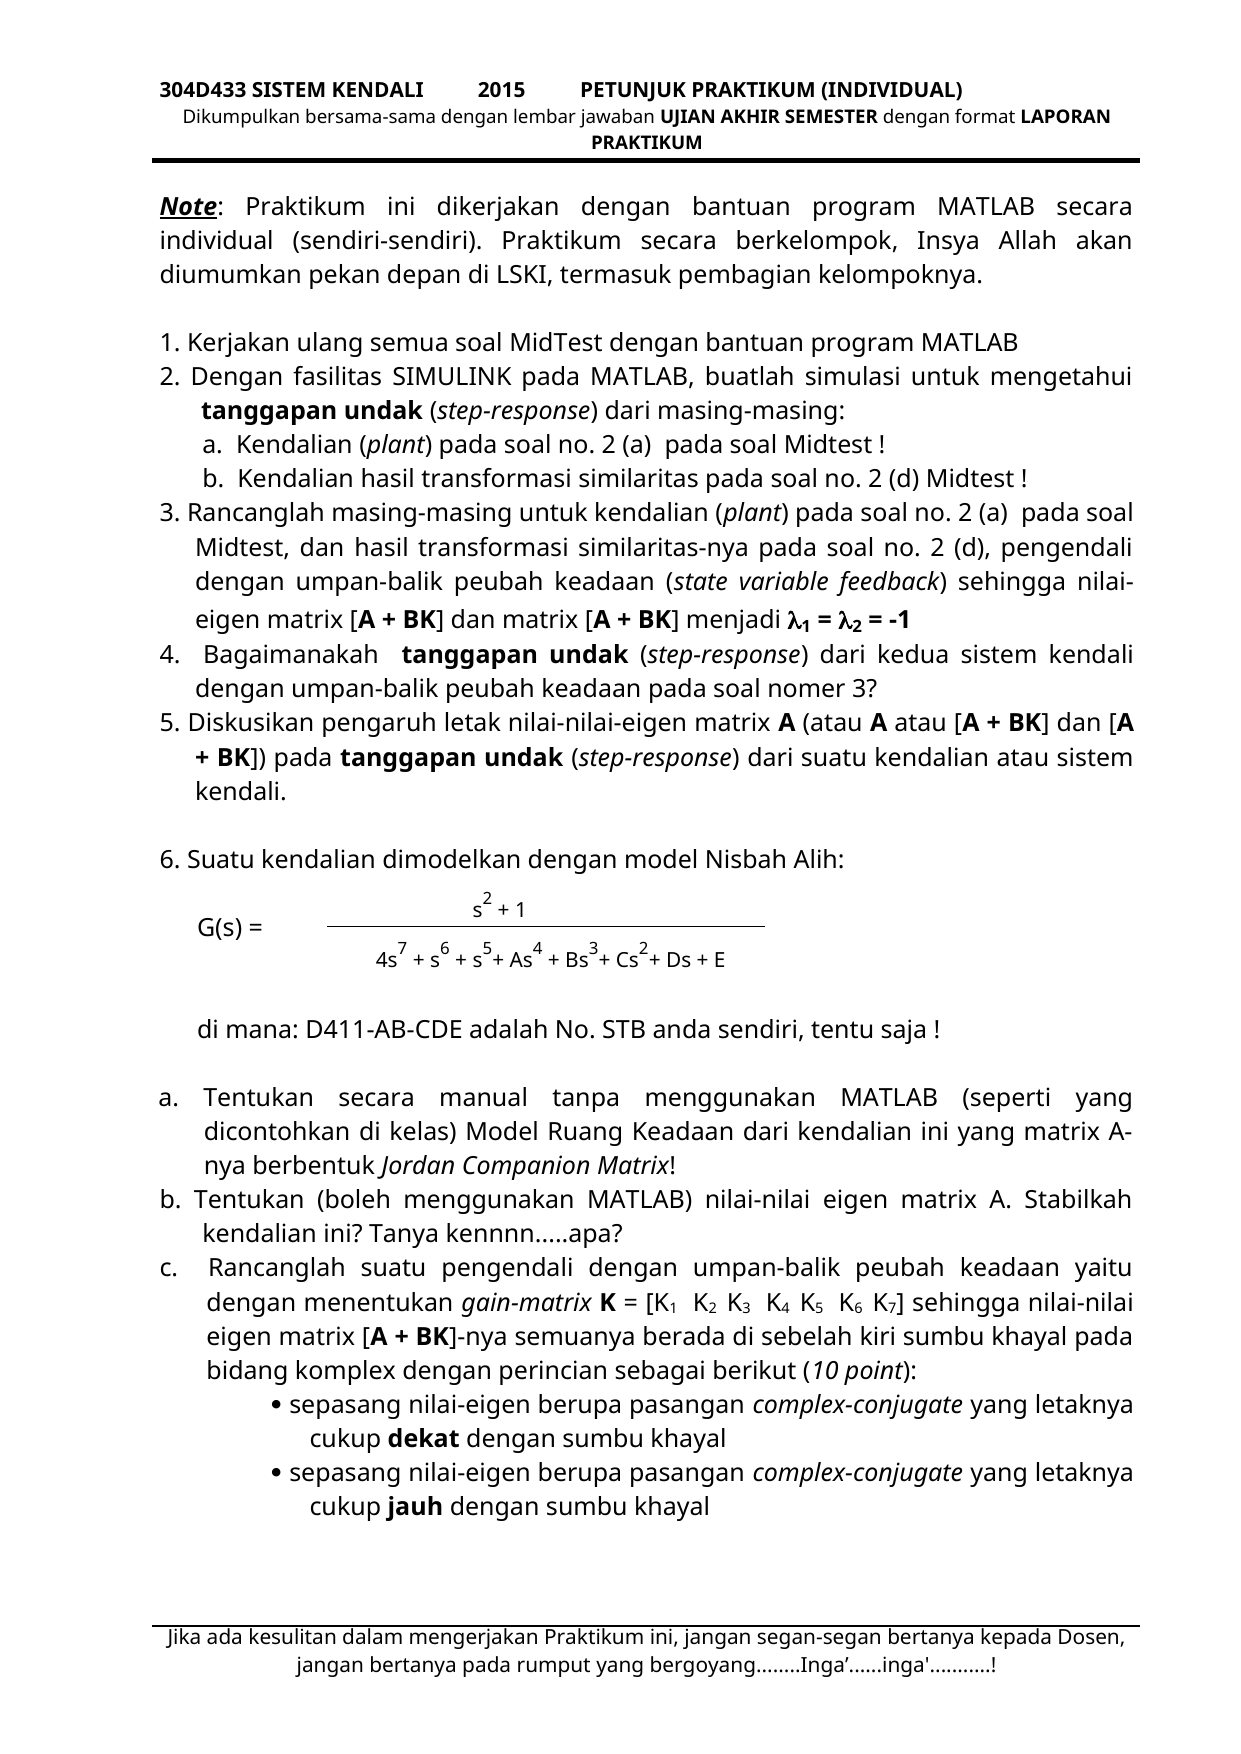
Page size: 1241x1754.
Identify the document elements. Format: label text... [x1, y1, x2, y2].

text c. Rancanglah suatu pengendali dengan umpan-balik peubah keadaan yaitu dengan menentukan gain-matrix K = [K1 K2 K3 K4 K5 K6 K7] sehingga nilai-nilai eigen matrix [A + BK]-nya semuanya berada di sebelah kiri sumbu khayal pada bidang komplex dengan perincian sebagai berikut (10 point): [159, 1250, 1134, 1386]
text b. Kendalian hasil transformasi similaritas pada soal no. 2 (d) Midtest ! [202, 461, 1134, 495]
text a. Kendalian (plant) pada soal no. 2 (a) pada soal Midtest ! [202, 427, 1134, 461]
text 3. Rancanglah masing-masing untuk kendalian (plant) pada soal no. 2 (a) pada soal Midtest, dan hasil transformasi similaritas-nya pada soal no. 2 (d), pengendali dengan umpan-balik peubah keadaan (state variable feedback) sehingga nilai-eigen matrix [A + BK] dan matrix [A + BK] menjadi l1 = l2 = -1 [159, 495, 1134, 637]
list 6. Suatu kendalian dimodelkan dengan model Nisbah Alih: [159, 841, 1134, 875]
text 5. Diskusikan pengaruh letak nilai-nilai-eigen matrix A (atau A atau [A + BK] dan [A + BK]) pada tanggapan undak (step-response) dari suatu kendalian atau sistem kendali. [159, 705, 1134, 807]
text Note: Praktikum ini dikerjakan dengan bantuan program MATLAB secara individual (sendiri-sendiri). Praktikum secara berkelompok, Insya Allah akan diumumkan pekan depan di LSKI, termasuk pembagian kelompoknya. [159, 188, 1134, 291]
text a. Tentukan secara manual tanpa menggunakan MATLAB (seperti yang dicontohkan di kelas) Model Ruang Keadaan dari kendalian ini yang matrix A-nya berbentuk Jordan Companion Matrix! [158, 1080, 1134, 1182]
list sepasang nilai-eigen berupa pasangan complex-conjugate yang letaknya cukup dekat dengan sumbu khayal [272, 1386, 1134, 1454]
list sepasang nilai-eigen berupa pasangan complex-conjugate yang letaknya cukup jauh dengan sumbu khayal [272, 1454, 1134, 1523]
text 1. Kerjakan ulang semua soal MidTest dengan bantuan program MATLAB [159, 325, 1134, 359]
text [622, 909, 1134, 943]
text 2. Dengan fasilitas SIMULINK pada MATLAB, buatlah simulasi untuk mengetahui tanggapan undak (step-response) dari masing-masing: [159, 359, 1134, 427]
text 4. Bagaimanakah tanggapan undak (step-response) dari kedua sistem kendali dengan umpan-balik peubah keadaan pada soal nomer 3? [159, 637, 1134, 705]
text s2 + 1 [394, 886, 605, 918]
text G(s) = [159, 909, 377, 943]
text b. Tentukan (boleh menggunakan MATLAB) nilai-nilai eigen matrix A. Stabilkah kendalian ini? Tanya kennnn.....apa? [159, 1182, 1134, 1250]
text 4s7 + s6 + s5+ As4 + Bs3+ Cs2+ Ds + E [306, 937, 794, 968]
text di mana: D411-AB-CDE adalah No. STB anda sendiri, tentu saja ! [197, 1012, 1134, 1046]
